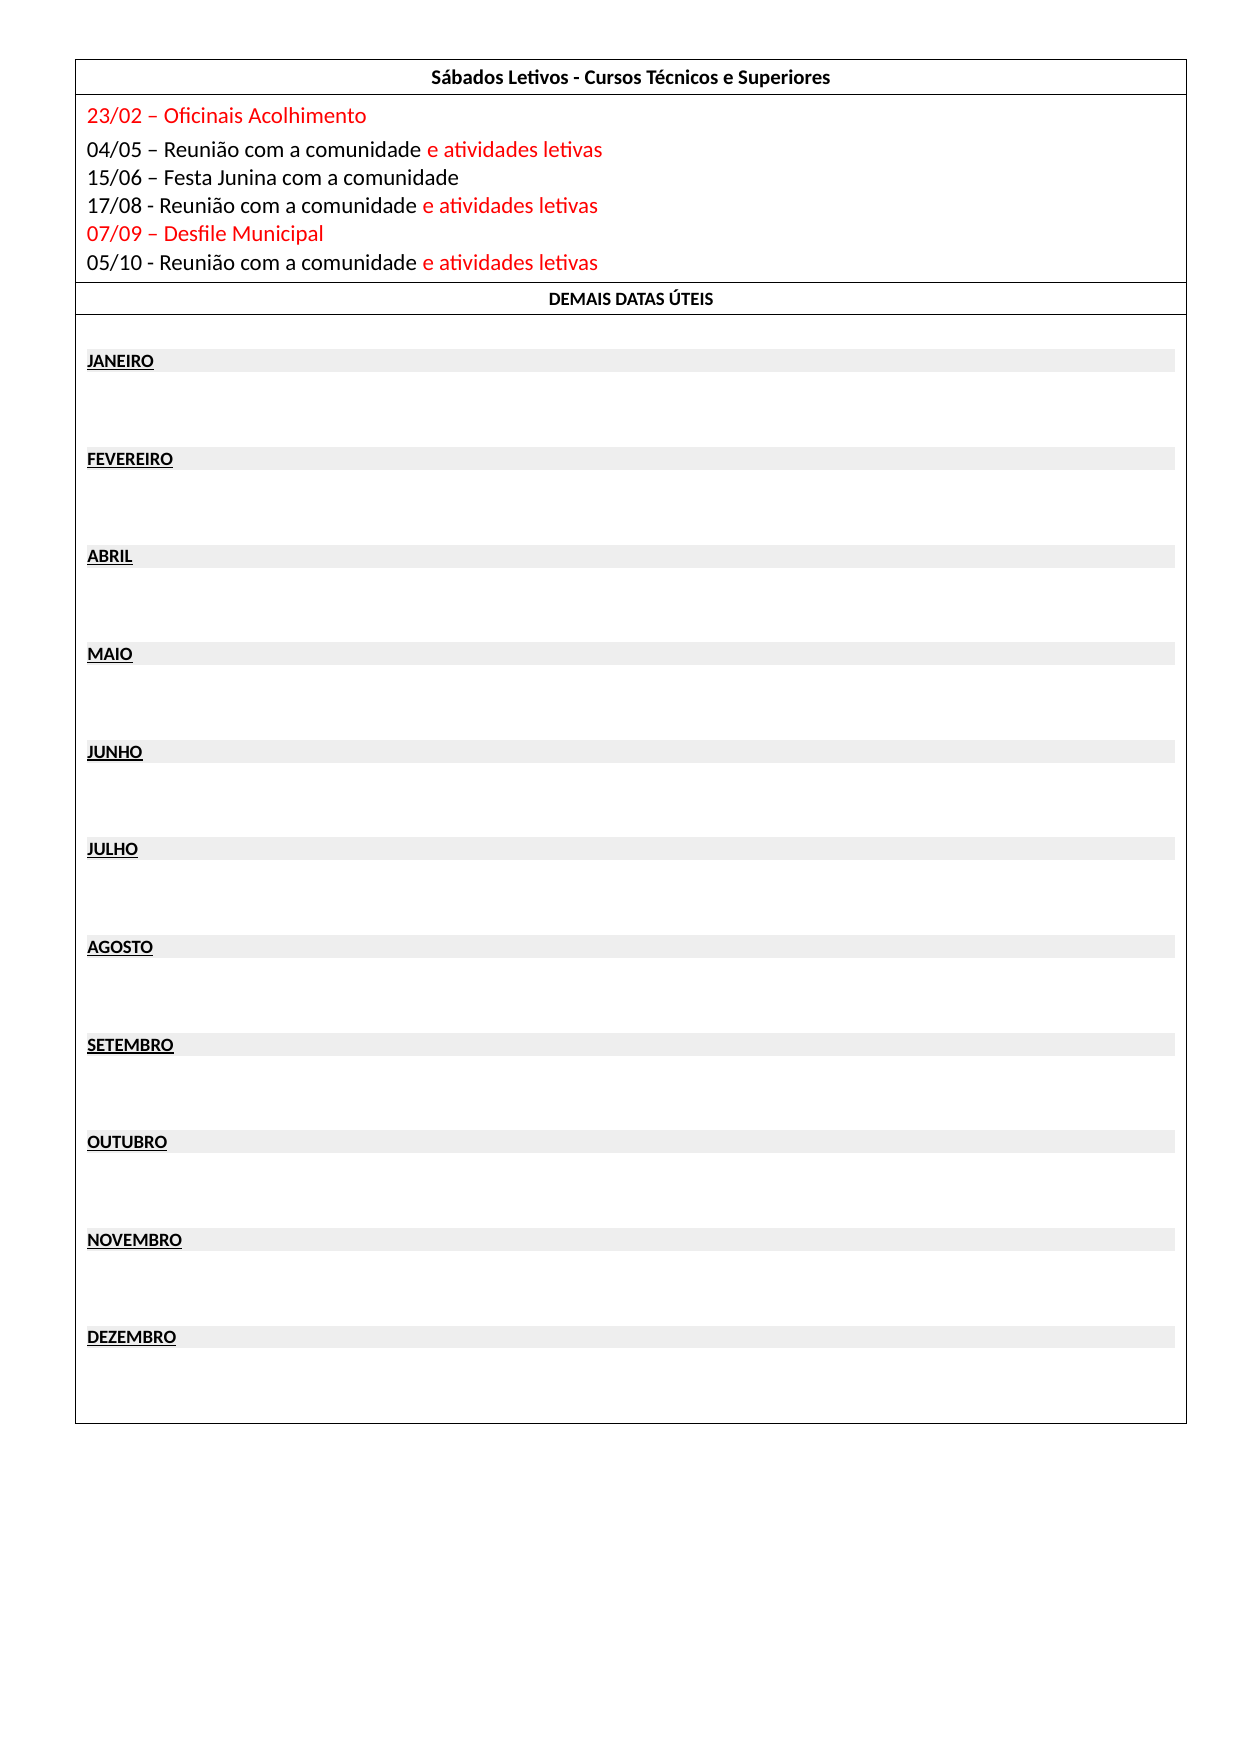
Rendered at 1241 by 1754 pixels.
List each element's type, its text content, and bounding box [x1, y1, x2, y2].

table_cell ABRIL [76, 545, 1186, 573]
table_cell [76, 476, 1186, 499]
table_cell AGOSTO [76, 935, 1186, 964]
table_header Sábados Letivos - Cursos Técnicos e Superiores [76, 60, 1186, 94]
table_cell [76, 694, 1186, 717]
table_cell [76, 499, 1186, 522]
table_cell [76, 889, 1186, 912]
table_cell [76, 792, 1186, 814]
table_cell [76, 1085, 1186, 1107]
table_cell [76, 1159, 1186, 1182]
table_cell 05/10 - Reunião com a comunidade e atividades letivas [76, 248, 1186, 282]
table_cell 17/08 - Reunião com a comunidade e atividades letivas 07/09 – Desfile Municipal [76, 192, 1186, 248]
table_cell [76, 1010, 1186, 1033]
table_cell [76, 596, 1186, 619]
table_cell [76, 1062, 1186, 1084]
table_cell MAIO [76, 642, 1186, 671]
table_cell [76, 1400, 1186, 1423]
table_cell [76, 1108, 1186, 1130]
table_cell [76, 1280, 1186, 1303]
table_cell NOVEMBRO [76, 1228, 1186, 1257]
table_cell [76, 522, 1186, 545]
table_cell SETEMBRO [76, 1033, 1186, 1062]
table_cell [76, 671, 1186, 694]
table_cell OUTUBRO [76, 1130, 1186, 1159]
table_cell DEZEMBRO [76, 1326, 1186, 1354]
table_cell [76, 1182, 1186, 1205]
table_cell [76, 315, 1186, 349]
table_cell [76, 424, 1186, 447]
table_cell [76, 378, 1186, 401]
table_cell [76, 574, 1186, 596]
table_cell [76, 1377, 1186, 1400]
table_cell [76, 866, 1186, 889]
table_cell [76, 1303, 1186, 1326]
table_cell [76, 964, 1186, 987]
table_cell DEMAIS DATAS ÚTEIS [76, 283, 1186, 314]
table_cell JULHO [76, 838, 1186, 866]
table_cell [76, 1257, 1186, 1280]
table_cell [76, 815, 1186, 837]
table_cell [76, 717, 1186, 740]
table_cell [76, 619, 1186, 642]
table_cell [76, 912, 1186, 935]
table_cell JANEIRO [76, 350, 1186, 378]
table_cell 23/02 – Oficinais Acolhimento 04/05 – Reunião com a comunidade e atividades letivas [76, 95, 1186, 163]
table_cell JUNHO [76, 740, 1186, 769]
table_cell [76, 401, 1186, 424]
table_cell [76, 1354, 1186, 1377]
table_cell [76, 1205, 1186, 1228]
table_cell 15/06 – Festa Junina com a comunidade [76, 164, 1186, 192]
table_cell [76, 769, 1186, 792]
table_cell [76, 987, 1186, 1010]
table_cell FEVEREIRO [76, 447, 1186, 476]
